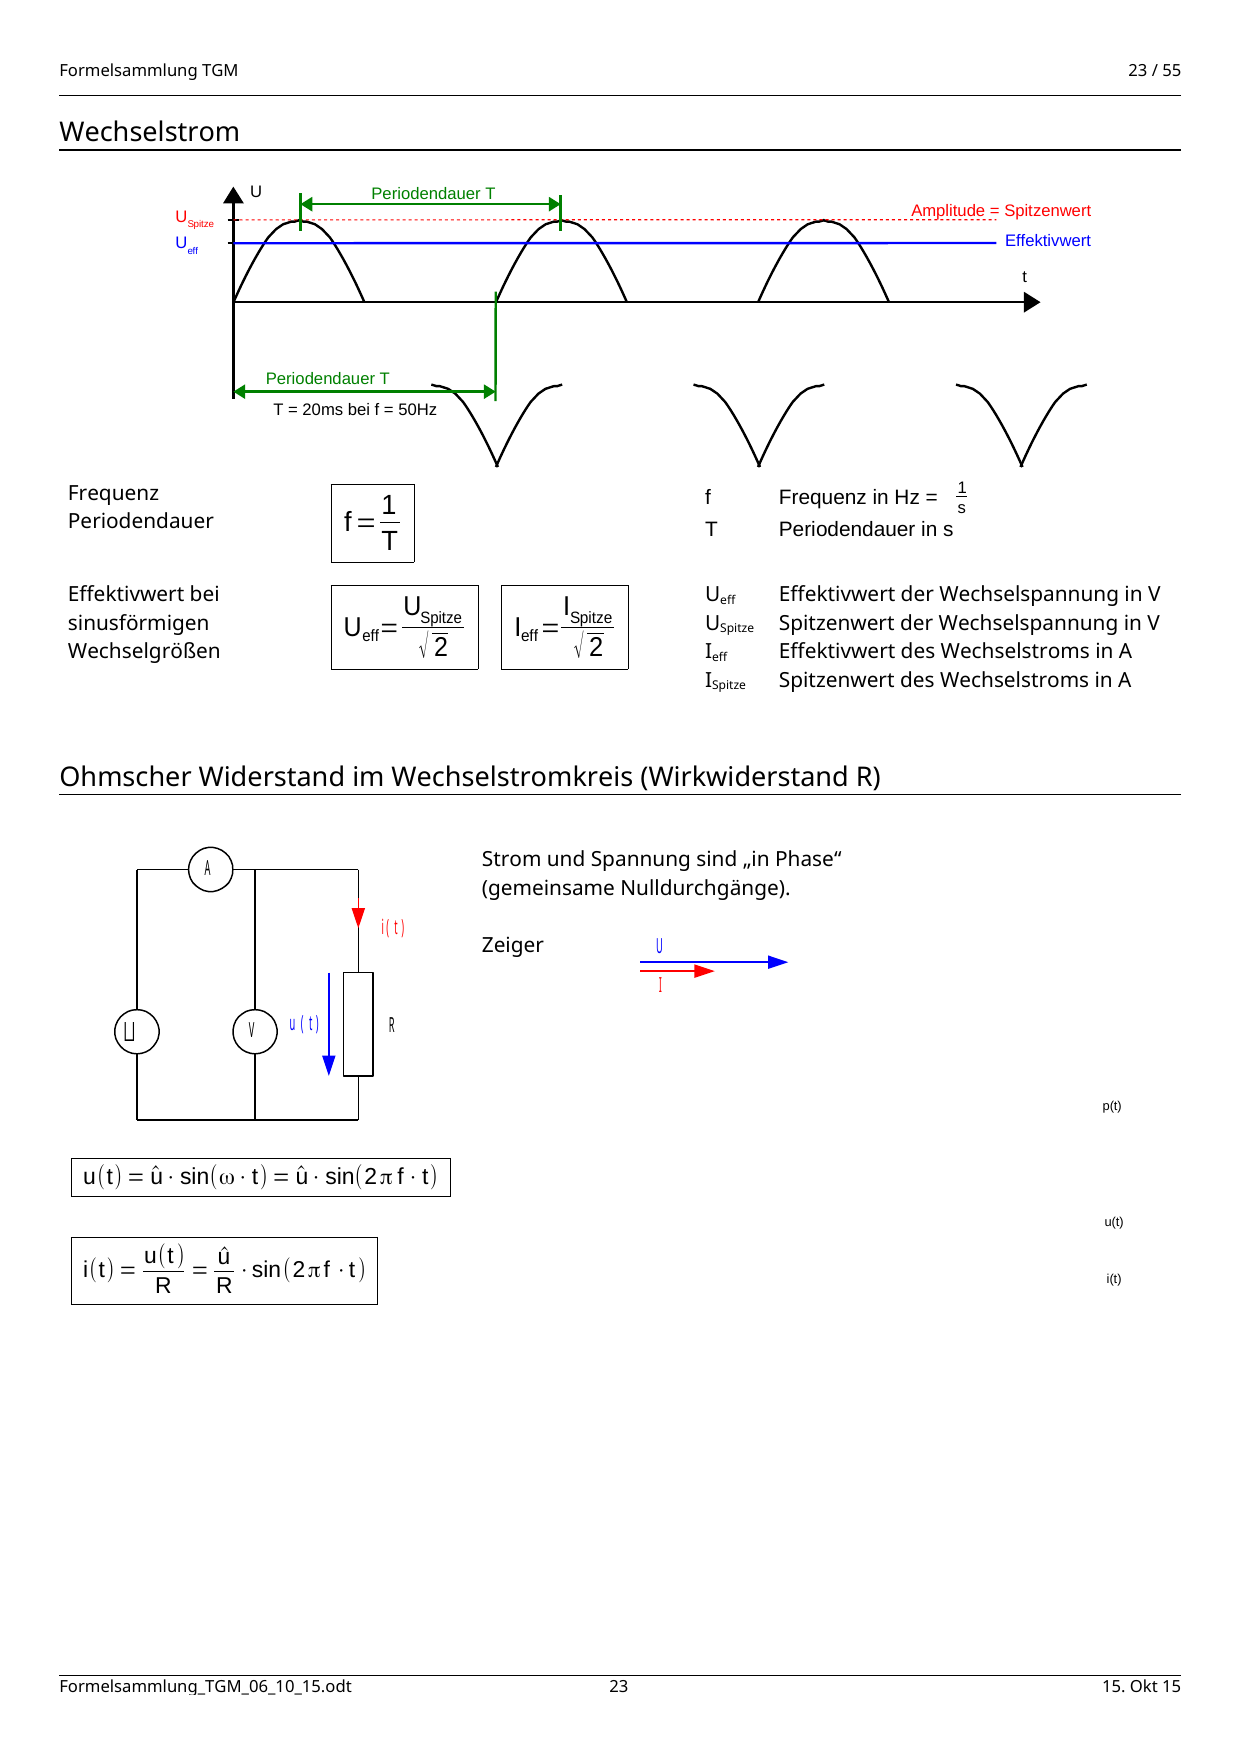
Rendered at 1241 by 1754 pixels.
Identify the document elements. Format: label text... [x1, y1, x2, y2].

table_header [316, 472, 696, 574]
table_header f Frequenz in Hz = T Periodendauer in s [696, 472, 1182, 574]
table_cell [316, 574, 696, 699]
table_header Frequenz Periodendauer [59, 472, 316, 574]
table_cell [59, 1432, 1182, 1472]
subtitle Ohmscher Widerstand im Wechselstromkreis (Wirkwiderstand R) [59, 757, 1181, 794]
table_cell Effektivwert bei sinusförmigen Wechselgrößen [59, 574, 316, 699]
table_cell Ueff Effektivwert der Wechselspannung in V USpitze Spitzenwert der Wechselspannung in V Ieff Effektivwert des Wechselstroms in A ISpitze Spitzenwert des Wechselstroms in A [696, 574, 1182, 699]
table_header Strom und Spannung sind „in Phase“ (gemeinsame Nulldurchgänge). Zeiger [473, 810, 1182, 1432]
table_header [59, 810, 473, 1432]
subtitle Wechselstrom [59, 113, 1181, 149]
